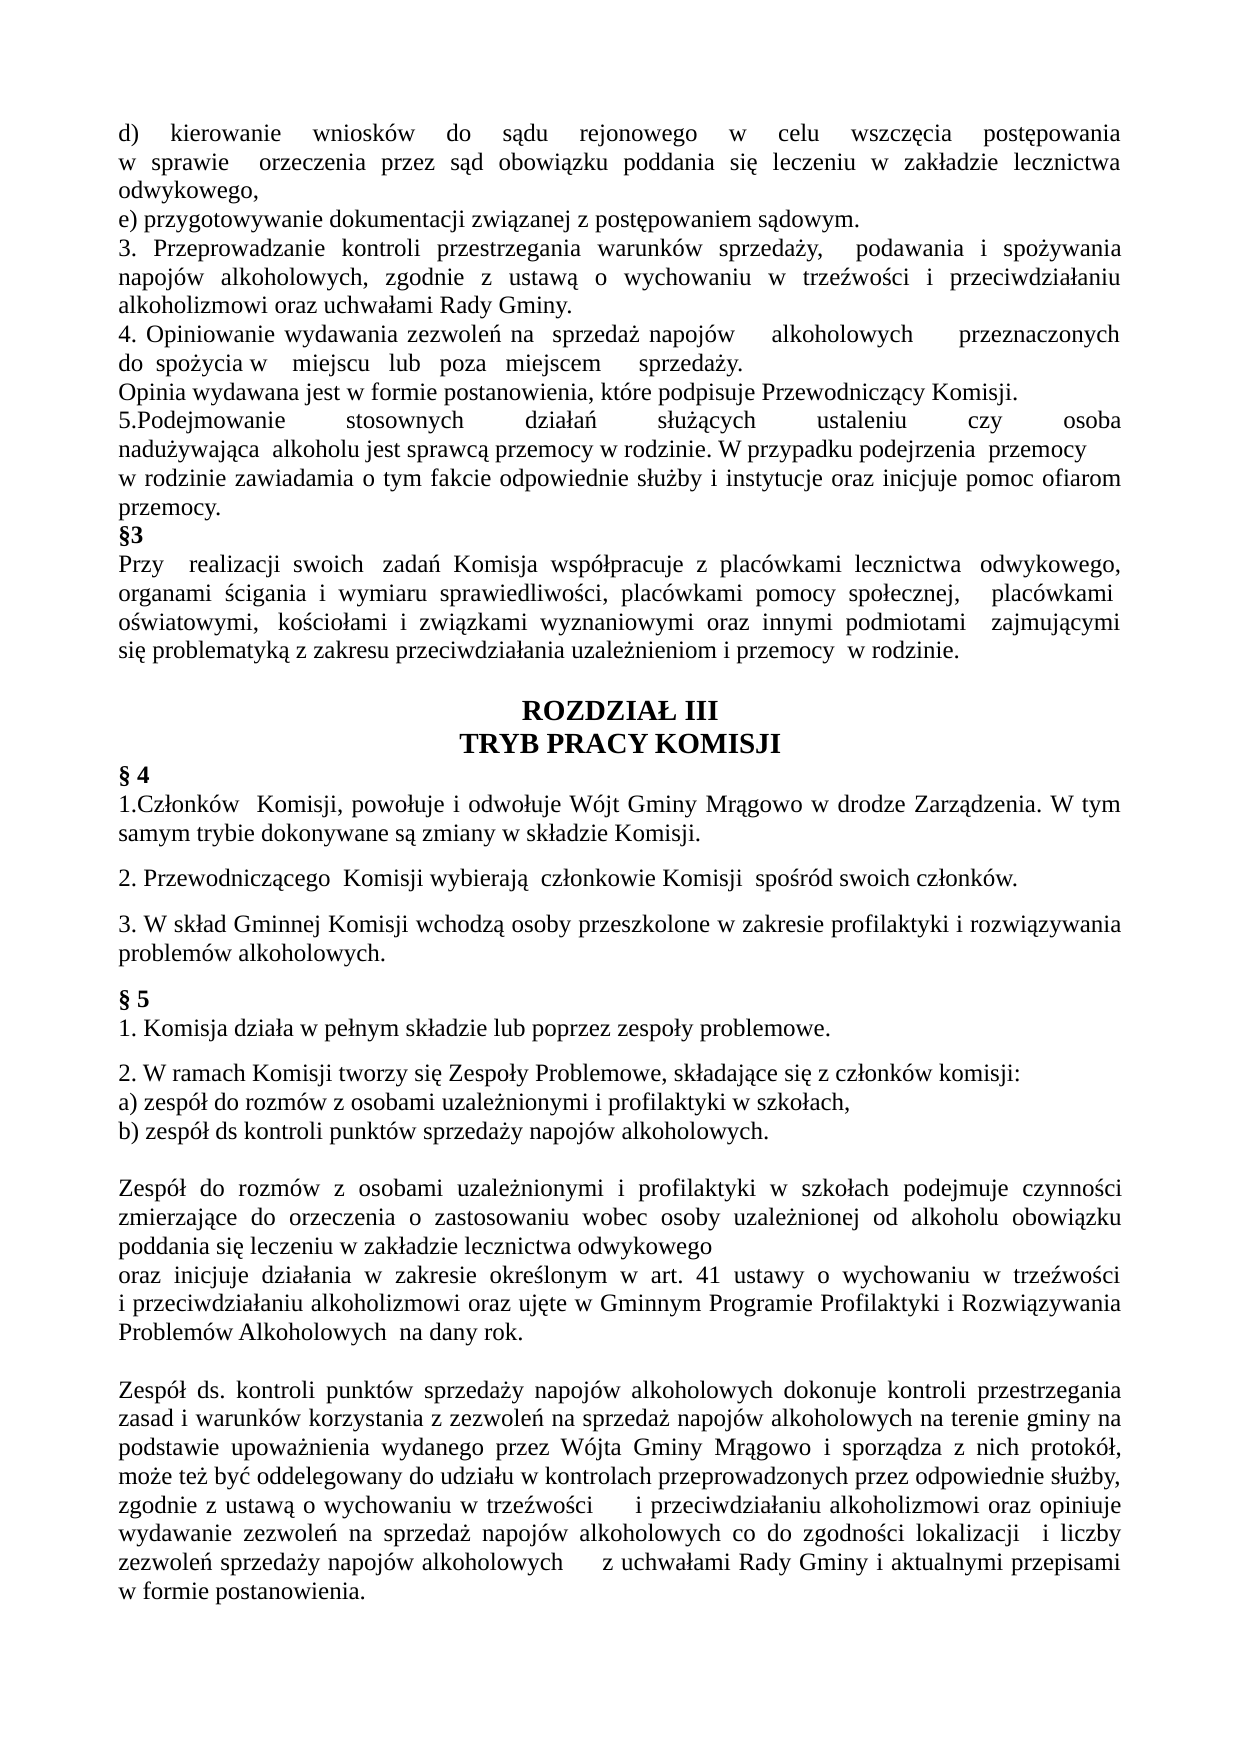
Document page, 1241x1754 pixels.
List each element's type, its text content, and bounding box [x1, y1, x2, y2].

text b) zespół ds kontroli punktów sprzedaży napojów alkoholowych. [118, 1116, 1122, 1145]
text 1. Komisja działa w pełnym składzie lub poprzez zespoły problemowe. [118, 1013, 1122, 1041]
text TRYB PRACY KOMISJI [118, 727, 1122, 760]
text d) kierowanie wniosków do sądu rejonowego w celu wszczęcia postępowania w sprawie orzeczenia przez sąd obowiązku poddania się leczeniu w zakładzie lecznictwa odwykowego, [118, 118, 1122, 204]
text 2. Przewodniczącego Komisji wybierają członkowie Komisji spośród swoich członków. [118, 863, 1122, 892]
text oświatowymi, kościołami i związkami wyznaniowymi oraz innymi podmiotami zajmującymi [118, 607, 1122, 636]
text Przy realizacji swoich zadań Komisja współpracuje z placówkami lecznictwa odwykowego, [118, 549, 1122, 578]
text a) zespół do rozmów z osobami uzależnionymi i profilaktyki w szkołach, [118, 1087, 1122, 1116]
text Opinia wydawana jest w formie postanowienia, które podpisuje Przewodniczący Komisji. [118, 377, 1122, 406]
text 5.Podejmowanie stosownych działań służących ustaleniu czy osoba nadużywająca alkoholu jest sprawcą przemocy w rodzinie. W przypadku podejrzenia przemocy [118, 406, 1122, 463]
text e) przygotowywanie dokumentacji związanej z postępowaniem sądowym. [118, 204, 1122, 233]
text w rodzinie zawiadamia o tym fakcie odpowiednie służby i instytucje oraz inicjuje pomoc ofiarom przemocy. [118, 463, 1122, 521]
text Zespół do rozmów z osobami uzależnionymi i profilaktyki w szkołach podejmuje czynności zmierzające do orzeczenia o zastosowaniu wobec osoby uzależnionej od alkoholu obowiązku poddania się leczeniu w zakładzie lecznictwa odwykowego [118, 1173, 1122, 1260]
text Zespół ds. kontroli punktów sprzedaży napojów alkoholowych dokonuje kontroli przestrzegania zasad i warunków korzystania z zezwoleń na sprzedaż napojów alkoholowych na terenie gminy na podstawie upoważnienia wydanego przez Wójta Gminy Mrągowo i sporządza z nich protokół, może też być oddelegowany do udziału w kontrolach przeprowadzonych przez odpowiednie służby, zgodnie z ustawą o wychowaniu w trzeźwości i przeciwdziałaniu alkoholizmowi oraz opiniuje wydawanie zezwoleń na sprzedaż napojów alkoholowych co do zgodności lokalizacji i liczby zezwoleń sprzedaży napojów alkoholowych z uchwałami Rady Gminy i aktualnymi przepisami w formie postanowienia. [118, 1375, 1122, 1605]
text 3. W skład Gminnej Komisji wchodzą osoby przeszkolone w zakresie profilaktyki i rozwiązywania problemów alkoholowych. [118, 909, 1122, 967]
text § 5 [118, 984, 1122, 1013]
text organami ścigania i wymiaru sprawiedliwości, placówkami pomocy społecznej, placówkami [118, 578, 1122, 607]
text 2. W ramach Komisji tworzy się Zespoły Problemowe, składające się z członków komisji: [118, 1058, 1122, 1087]
text ROZDZIAŁ III [118, 693, 1122, 727]
text 3. Przeprowadzanie kontroli przestrzegania warunków sprzedaży, podawania i spożywania napojów alkoholowych, zgodnie z ustawą o wychowaniu w trzeźwości i przeciwdziałaniu alkoholizmowi oraz uchwałami Rady Gminy. [118, 233, 1122, 319]
text 1.Członków Komisji, powołuje i odwołuje Wójt Gminy Mrągowo w drodze Zarządzenia. W tym samym trybie dokonywane są zmiany w składzie Komisji. [118, 789, 1122, 846]
text się problematyką z zakresu przeciwdziałania uzależnieniom i przemocy w rodzinie. [118, 636, 1122, 664]
text 4. Opiniowanie wydawania zezwoleń na sprzedaż napojów alkoholowych przeznaczonych do spożycia w miejscu lub poza miejscem sprzedaży. [118, 319, 1122, 377]
text §3 [118, 521, 1122, 549]
text § 4 [118, 760, 1122, 789]
text oraz inicjuje działania w zakresie określonym w art. 41 ustawy o wychowaniu w trzeźwości i przeciwdziałaniu alkoholizmowi oraz ujęte w Gminnym Programie Profilaktyki i Rozwiązywania Problemów Alkoholowych na dany rok. [118, 1260, 1122, 1346]
